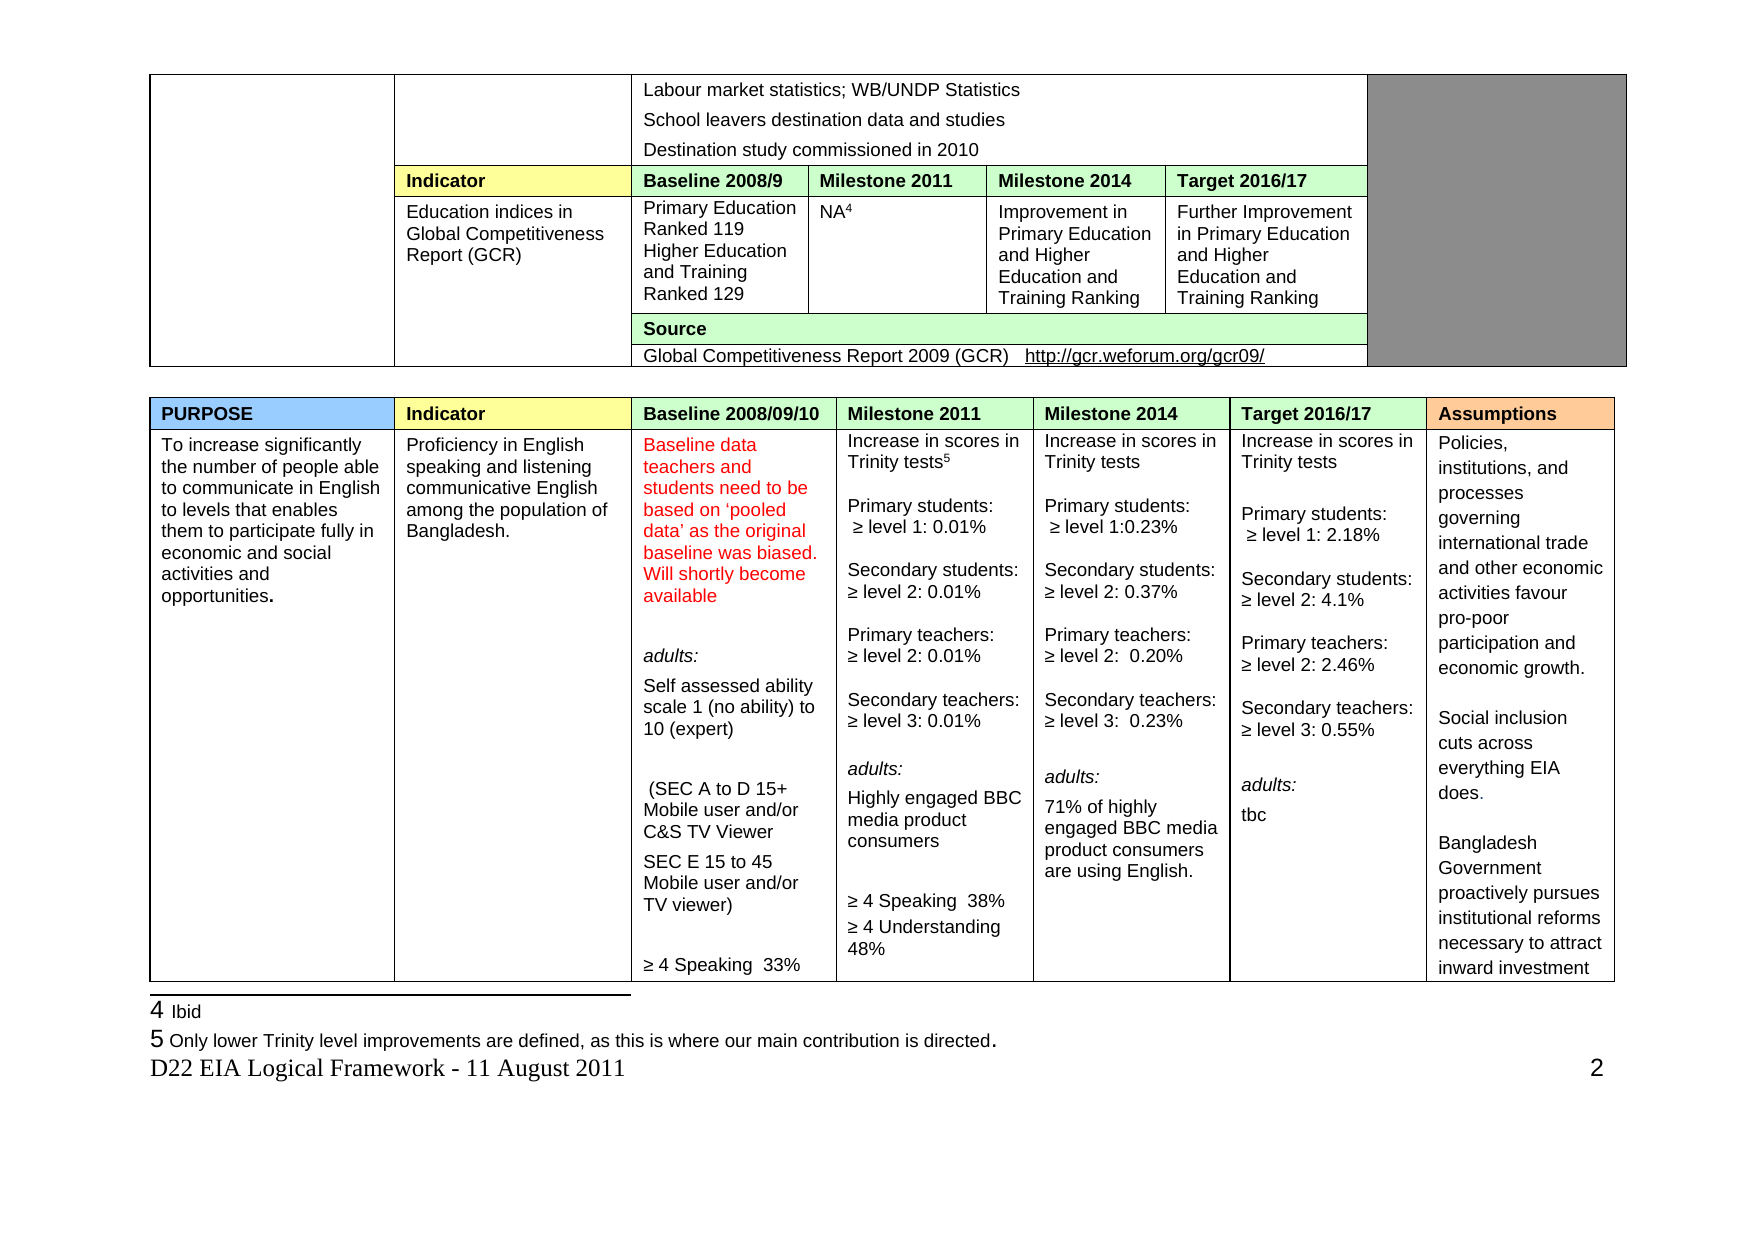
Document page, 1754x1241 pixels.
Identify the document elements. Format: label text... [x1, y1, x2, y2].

table_cell Increase in scores in Trinity tests Primary students: ≥ level 1: 2.18% Secondary students: ≥ level 2: 4.1% Primary teachers: ≥ level 2: 2.46% Secondary teachers: ≥ level 3: 0.55% adults: tbc [1231, 430, 1426, 981]
table_cell To increase significantly the number of people able to communicate in English to levels that enables them to participate fully in economic and social activities and opportunities. [151, 430, 394, 981]
table_header Baseline 2008/09/10 [632, 398, 836, 429]
table_cell Primary Education Ranked 119 Higher Education and Training Ranked 129 [632, 197, 808, 313]
table_cell [1368, 75, 1626, 366]
table_cell Increase in scores in Trinity tests Primary students: ≥ level 1:0.23% Secondary students: ≥ level 2: 0.37% Primary teachers: ≥ level 2: 0.20% Secondary teachers: ≥ level 3: 0.23% adults: 71% of highly engaged BBC media product consumers are using English. [1034, 430, 1229, 981]
table_header Target 2016/17 [1231, 398, 1426, 429]
table_header PURPOSE [151, 398, 394, 429]
table_cell Further Improvement in Primary Education and Higher Education and Training Ranking [1166, 197, 1367, 313]
table_cell Education indices in Global Competitiveness Report (GCR) [395, 197, 631, 366]
table_header Assumptions [1427, 398, 1614, 429]
table_cell Baseline data teachers and students need to be based on ‘pooled data’ as the original baseline was biased. Will shortly become available adults: Self assessed ability scale 1 (no ability) to 10 (expert) (SEC A to D 15+ Mobile user and/or C&S TV Viewer SEC E 15 to 45 Mobile user and/or TV viewer) ≥ 4 Speaking 33% [632, 430, 836, 981]
table_cell [151, 75, 394, 366]
table_header Milestone 2011 [837, 398, 1033, 429]
table_header Milestone 2014 [1034, 398, 1229, 429]
table_cell Global Competitiveness Report 2009 (GCR) http://gcr.weforum.org/gcr09/ [632, 345, 1367, 366]
table_cell Milestone 2014 [987, 166, 1165, 196]
table_cell Indicator [395, 166, 631, 196]
table_cell Improvement in Primary Education and Higher Education and Training Ranking [987, 197, 1165, 313]
table_cell [395, 75, 631, 164]
table_cell Target 2016/17 [1166, 166, 1367, 196]
table_cell Baseline 2008/9 [632, 166, 808, 196]
table_cell Proficiency in English speaking and listening communicative English among the population of Bangladesh. [395, 430, 631, 981]
table_cell NA [809, 197, 986, 313]
table_header Indicator [395, 398, 631, 429]
table_cell Labour market statistics; WB/UNDP Statistics School leavers destination data and studies Destination study commissioned in 2010 [632, 75, 1367, 164]
table_cell Increase in scores in Trinity tests Primary students: ≥ level 1: 0.01% Secondary students: ≥ level 2: 0.01% Primary teachers: ≥ level 2: 0.01% Secondary teachers: ≥ level 3: 0.01% adults: Highly engaged BBC media product consumers ≥ 4 Speaking 38% ≥ 4 Understanding 48% [837, 430, 1033, 981]
table_cell Milestone 2011 [809, 166, 986, 196]
table_cell Source [632, 314, 1367, 344]
table_cell Policies, institutions, and processes governing international trade and other economic activities favour pro-poor participation and economic growth. Social inclusion cuts across everything EIA does. Bangladesh Government proactively pursues institutional reforms necessary to attract inward investment [1427, 430, 1614, 981]
